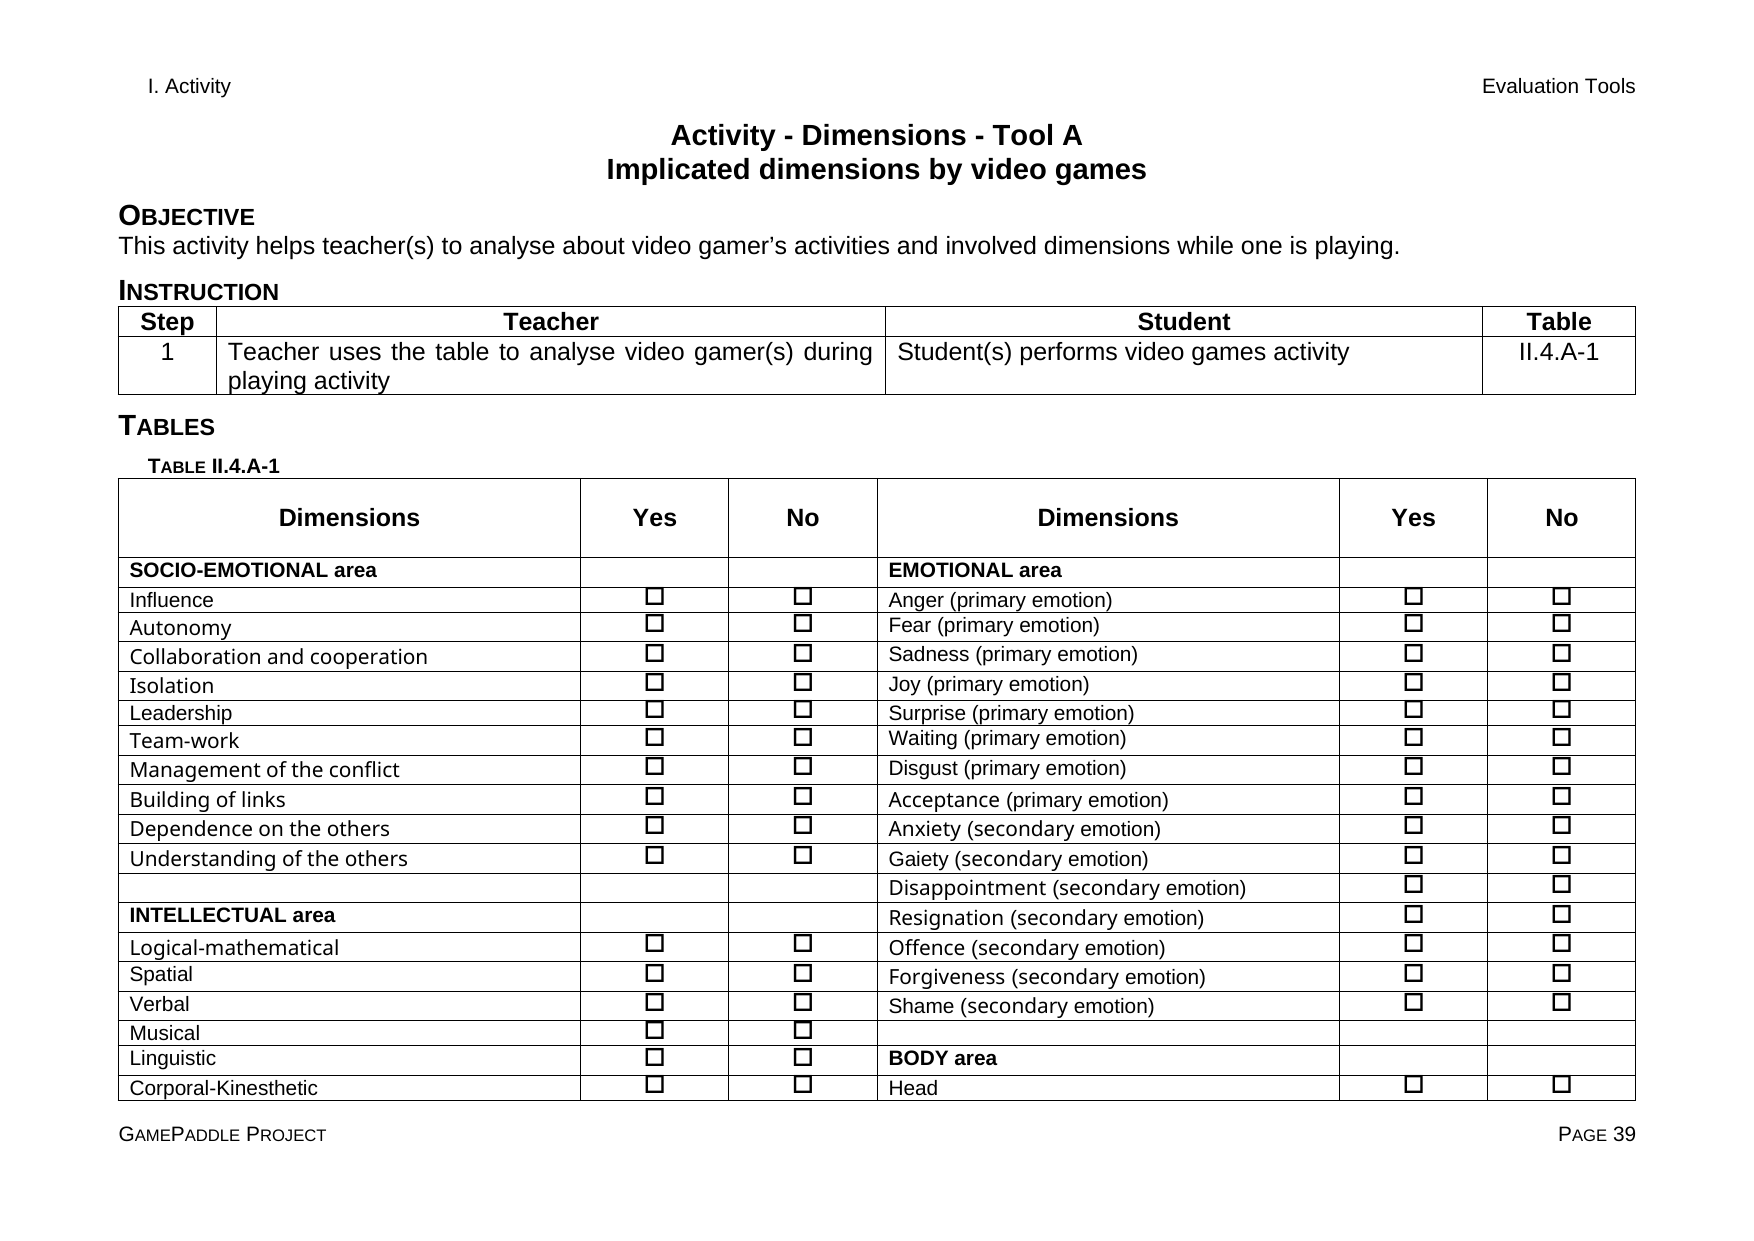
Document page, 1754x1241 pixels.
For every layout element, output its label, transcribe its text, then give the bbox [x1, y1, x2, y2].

table_cell II.4.A-1 [1483, 337, 1635, 394]
table_cell  [729, 992, 877, 1020]
table_cell [1488, 1021, 1635, 1045]
table_header Yes [1340, 479, 1487, 557]
table_cell  [729, 844, 877, 872]
table_cell [581, 558, 728, 587]
table_header No [729, 479, 877, 557]
table_cell  [581, 672, 728, 700]
table_cell  [729, 785, 877, 813]
table_cell Fear (primary emotion) [878, 613, 1339, 641]
text This activity helps teacher(s) to analyse about video gamer’s activities and involved dimensions while one is playing. [118, 231, 1636, 260]
table_cell  [1340, 588, 1487, 612]
table_cell  [581, 642, 728, 671]
table_cell [1340, 558, 1487, 587]
table_header Yes [581, 479, 728, 557]
table_cell Student(s) performs video games activity [886, 337, 1482, 394]
table_cell Isolation [119, 672, 580, 700]
table_cell  [1340, 903, 1487, 932]
table_cell  [1340, 672, 1487, 700]
table_cell  [1488, 992, 1635, 1020]
table_cell Waiting (primary emotion) [878, 726, 1339, 754]
table_cell Collaboration and cooperation [119, 642, 580, 671]
table_header Dimensions [119, 479, 580, 557]
table_cell 1 [119, 337, 216, 394]
table_header Student [886, 307, 1482, 336]
table_cell  [729, 933, 877, 961]
text Objective [118, 198, 1636, 231]
table_cell Surprise (primary emotion) [878, 701, 1339, 725]
table_cell  [729, 642, 877, 671]
table_cell [581, 874, 728, 902]
table_cell  [1340, 701, 1487, 725]
table_header Table [1483, 307, 1635, 336]
table_cell Teacher uses the table to analyse video gamer(s) during playing activity [217, 337, 885, 394]
table_cell  [1340, 726, 1487, 754]
table_cell  [1488, 588, 1635, 612]
table_cell [1340, 1046, 1487, 1075]
table_cell  [581, 844, 728, 872]
table_cell Gaiety (secondary emotion) [878, 844, 1339, 872]
table_cell  [1488, 844, 1635, 872]
table_cell Logical-mathematical [119, 933, 580, 961]
table_cell Building of links [119, 785, 580, 813]
table_cell Resignation (secondary emotion) [878, 903, 1339, 932]
table_cell Team-work [119, 726, 580, 754]
table_cell Forgiveness (secondary emotion) [878, 962, 1339, 991]
table_cell Disappointment (secondary emotion) [878, 874, 1339, 902]
table_cell  [729, 962, 877, 991]
table_cell  [729, 1046, 877, 1075]
table_cell  [729, 613, 877, 641]
table_cell  [1488, 933, 1635, 961]
table_cell  [581, 588, 728, 612]
table_cell  [1340, 642, 1487, 671]
table_cell [729, 903, 877, 932]
table_cell  [1340, 785, 1487, 813]
table_cell Acceptance (primary emotion) [878, 785, 1339, 813]
table_header No [1488, 479, 1635, 557]
table_cell  [729, 672, 877, 700]
table_header Dimensions [878, 479, 1339, 557]
table_cell Spatial [119, 962, 580, 991]
table_cell Leadership [119, 701, 580, 725]
table_cell  [581, 815, 728, 843]
table_cell  [1488, 1076, 1635, 1100]
table_cell  [729, 701, 877, 725]
table_cell Autonomy [119, 613, 580, 641]
table_header Teacher [217, 307, 885, 336]
table_cell  [581, 701, 728, 725]
table_cell Musical [119, 1021, 580, 1045]
table_cell  [729, 815, 877, 843]
table_cell  [1340, 874, 1487, 902]
table_cell  [1340, 1076, 1487, 1100]
table_cell  [1488, 756, 1635, 784]
table_cell Understanding of the others [119, 844, 580, 872]
text Activity - Dimensions - Tool A Implicated dimensions by video games [118, 118, 1636, 185]
table_cell  [1488, 903, 1635, 932]
table_cell  [1340, 933, 1487, 961]
table_cell  [729, 1021, 877, 1045]
table_cell EMOTIONAL area [878, 558, 1339, 587]
table_cell  [1488, 613, 1635, 641]
table_cell  [581, 1021, 728, 1045]
table_cell Linguistic [119, 1046, 580, 1075]
table_cell [1340, 1021, 1487, 1045]
table_cell  [1488, 672, 1635, 700]
table_cell  [1488, 962, 1635, 991]
table_cell  [1488, 874, 1635, 902]
table_cell Shame (secondary emotion) [878, 992, 1339, 1020]
table_cell Management of the conflict [119, 756, 580, 784]
table_cell  [581, 1046, 728, 1075]
table_cell [878, 1021, 1339, 1045]
table_cell  [1488, 785, 1635, 813]
table_cell  [581, 726, 728, 754]
table_cell BODY area [878, 1046, 1339, 1075]
table_cell  [581, 756, 728, 784]
table_cell  [581, 613, 728, 641]
text Instruction [118, 272, 1636, 306]
table_cell  [581, 962, 728, 991]
table_cell  [581, 785, 728, 813]
table_cell  [1340, 613, 1487, 641]
table_header Step [119, 307, 216, 336]
table_cell  [1340, 962, 1487, 991]
table_cell [119, 874, 580, 902]
table_cell SOCIO-EMOTIONAL area [119, 558, 580, 587]
table_cell [581, 903, 728, 932]
text Tables [118, 408, 1636, 441]
table_cell  [729, 1076, 877, 1100]
table_cell  [729, 588, 877, 612]
table_cell  [729, 756, 877, 784]
table_cell Corporal-Kinesthetic [119, 1076, 580, 1100]
table_cell Sadness (primary emotion) [878, 642, 1339, 671]
table_cell [729, 558, 877, 587]
table_cell Head [878, 1076, 1339, 1100]
table_cell  [1340, 756, 1487, 784]
table_cell  [581, 992, 728, 1020]
table_cell Joy (primary emotion) [878, 672, 1339, 700]
table_cell  [1488, 726, 1635, 754]
table_cell Offence (secondary emotion) [878, 933, 1339, 961]
table_cell  [1340, 815, 1487, 843]
table_cell [1488, 1046, 1635, 1075]
table_cell Verbal [119, 992, 580, 1020]
text Table II.4.A-1 [148, 454, 1636, 478]
table_cell  [1488, 815, 1635, 843]
table_cell  [729, 726, 877, 754]
table_cell Anxiety (secondary emotion) [878, 815, 1339, 843]
table_cell  [1488, 642, 1635, 671]
table_cell Influence [119, 588, 580, 612]
table_cell  [1488, 701, 1635, 725]
table_cell  [581, 933, 728, 961]
table_cell Dependence on the others [119, 815, 580, 843]
table_cell Anger (primary emotion) [878, 588, 1339, 612]
table_cell  [581, 1076, 728, 1100]
table_cell  [1340, 844, 1487, 872]
table_cell [729, 874, 877, 902]
table_cell Disgust (primary emotion) [878, 756, 1339, 784]
table_cell  [1340, 992, 1487, 1020]
table_cell INTELLECTUAL area [119, 903, 580, 932]
table_cell [1488, 558, 1635, 587]
